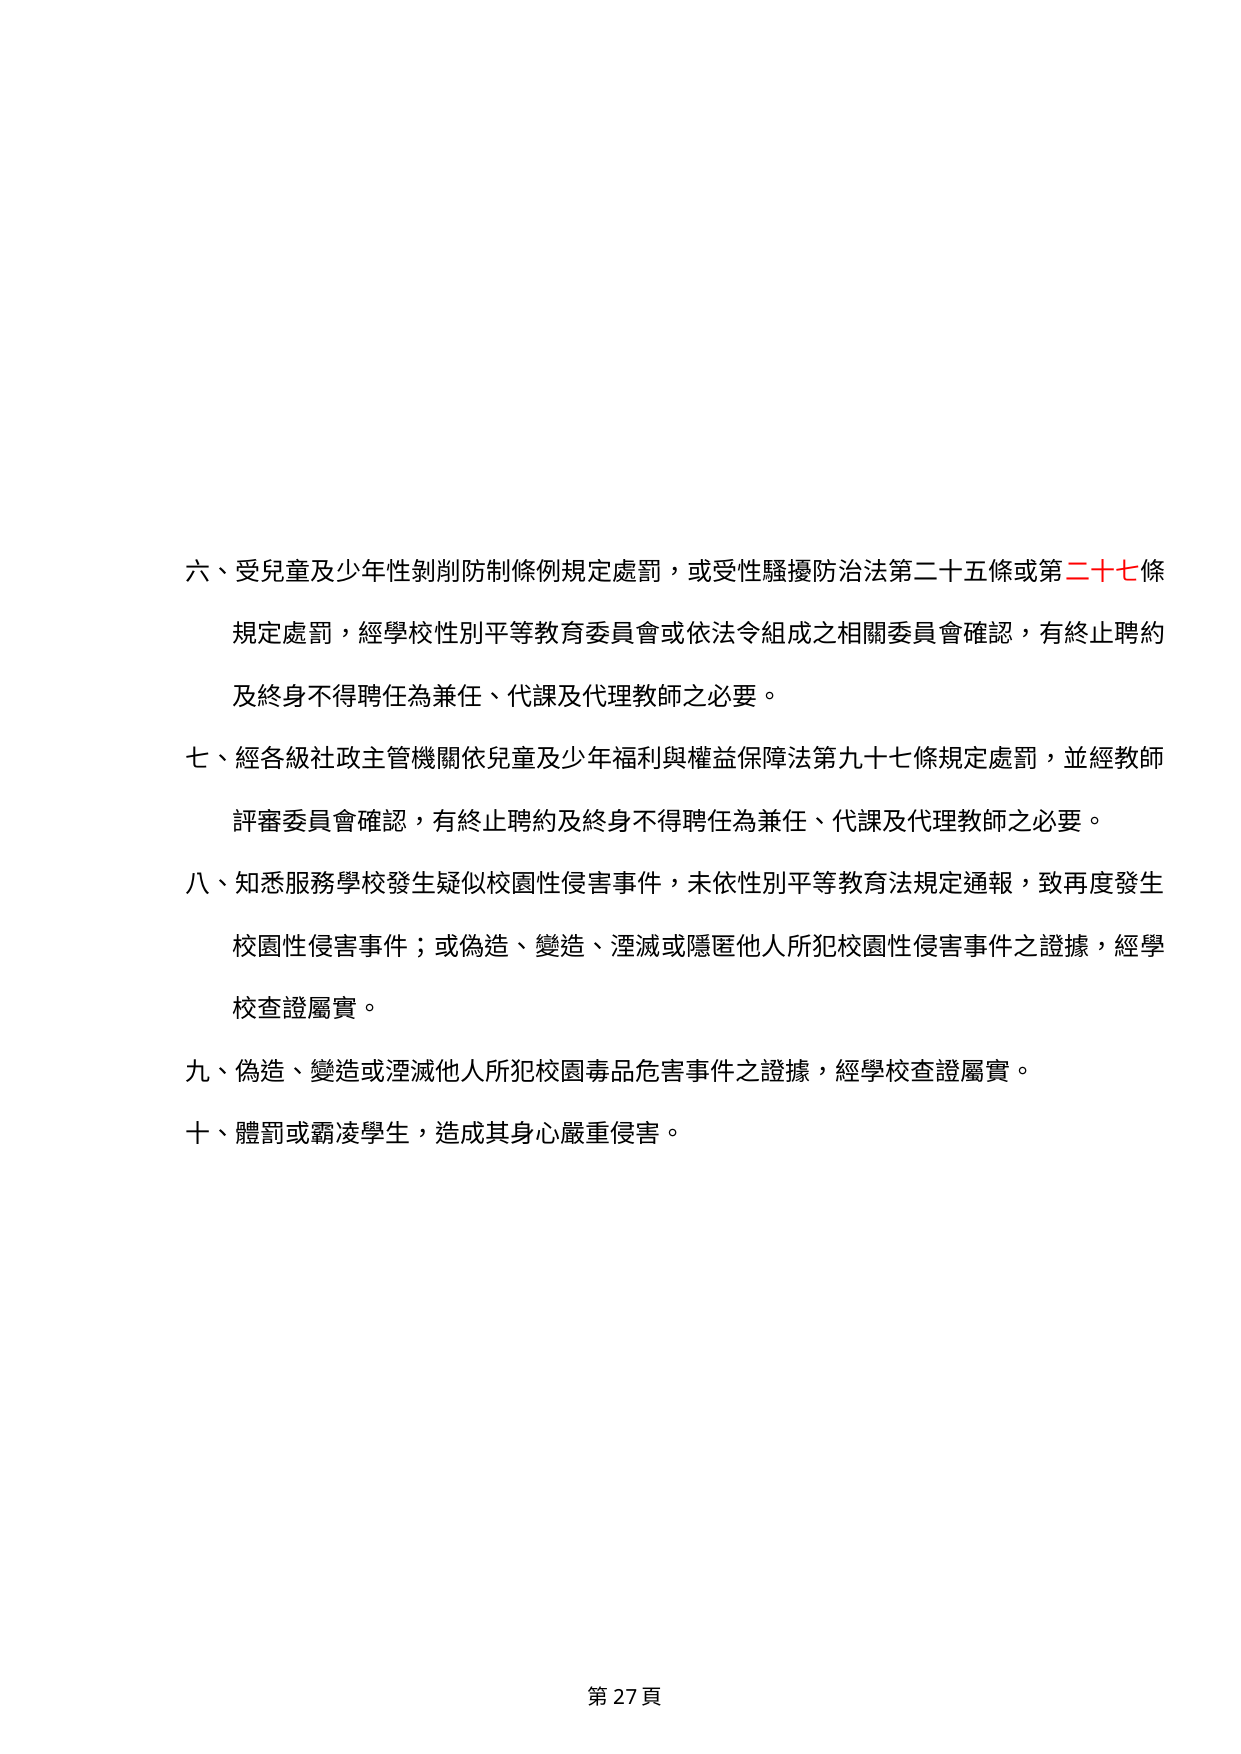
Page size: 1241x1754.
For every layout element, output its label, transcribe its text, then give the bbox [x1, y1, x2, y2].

text 八、知悉服務學校發生疑似校園性侵害事件，未依性別平等教育法規定通報，致再度發生校園性侵害事件；或偽造、變造、湮滅或隱匿他人所犯校園性侵害事件之證據，經學校查證屬實。 [185, 840, 1165, 1027]
text 七、經各級社政主管機關依兒童及少年福利與權益保障法第九十七條規定處罰，並經教師評審委員會確認，有終止聘約及終身不得聘任為兼任、代課及代理教師之必要。 [185, 715, 1165, 840]
text 六、受兒童及少年性剝削防制條例規定處罰，或受性騷擾防治法第二十五條或第二十七條規定處罰，經學校性別平等教育委員會或依法令組成之相關委員會確認，有終止聘約及終身不得聘任為兼任、代課及代理教師之必要。 [185, 527, 1165, 715]
text 十、體罰或霸凌學生，造成其身心嚴重侵害。 [185, 1090, 1165, 1152]
text 九、偽造、變造或湮滅他人所犯校園毒品危害事件之證據，經學校查證屬實。 [185, 1027, 1165, 1090]
